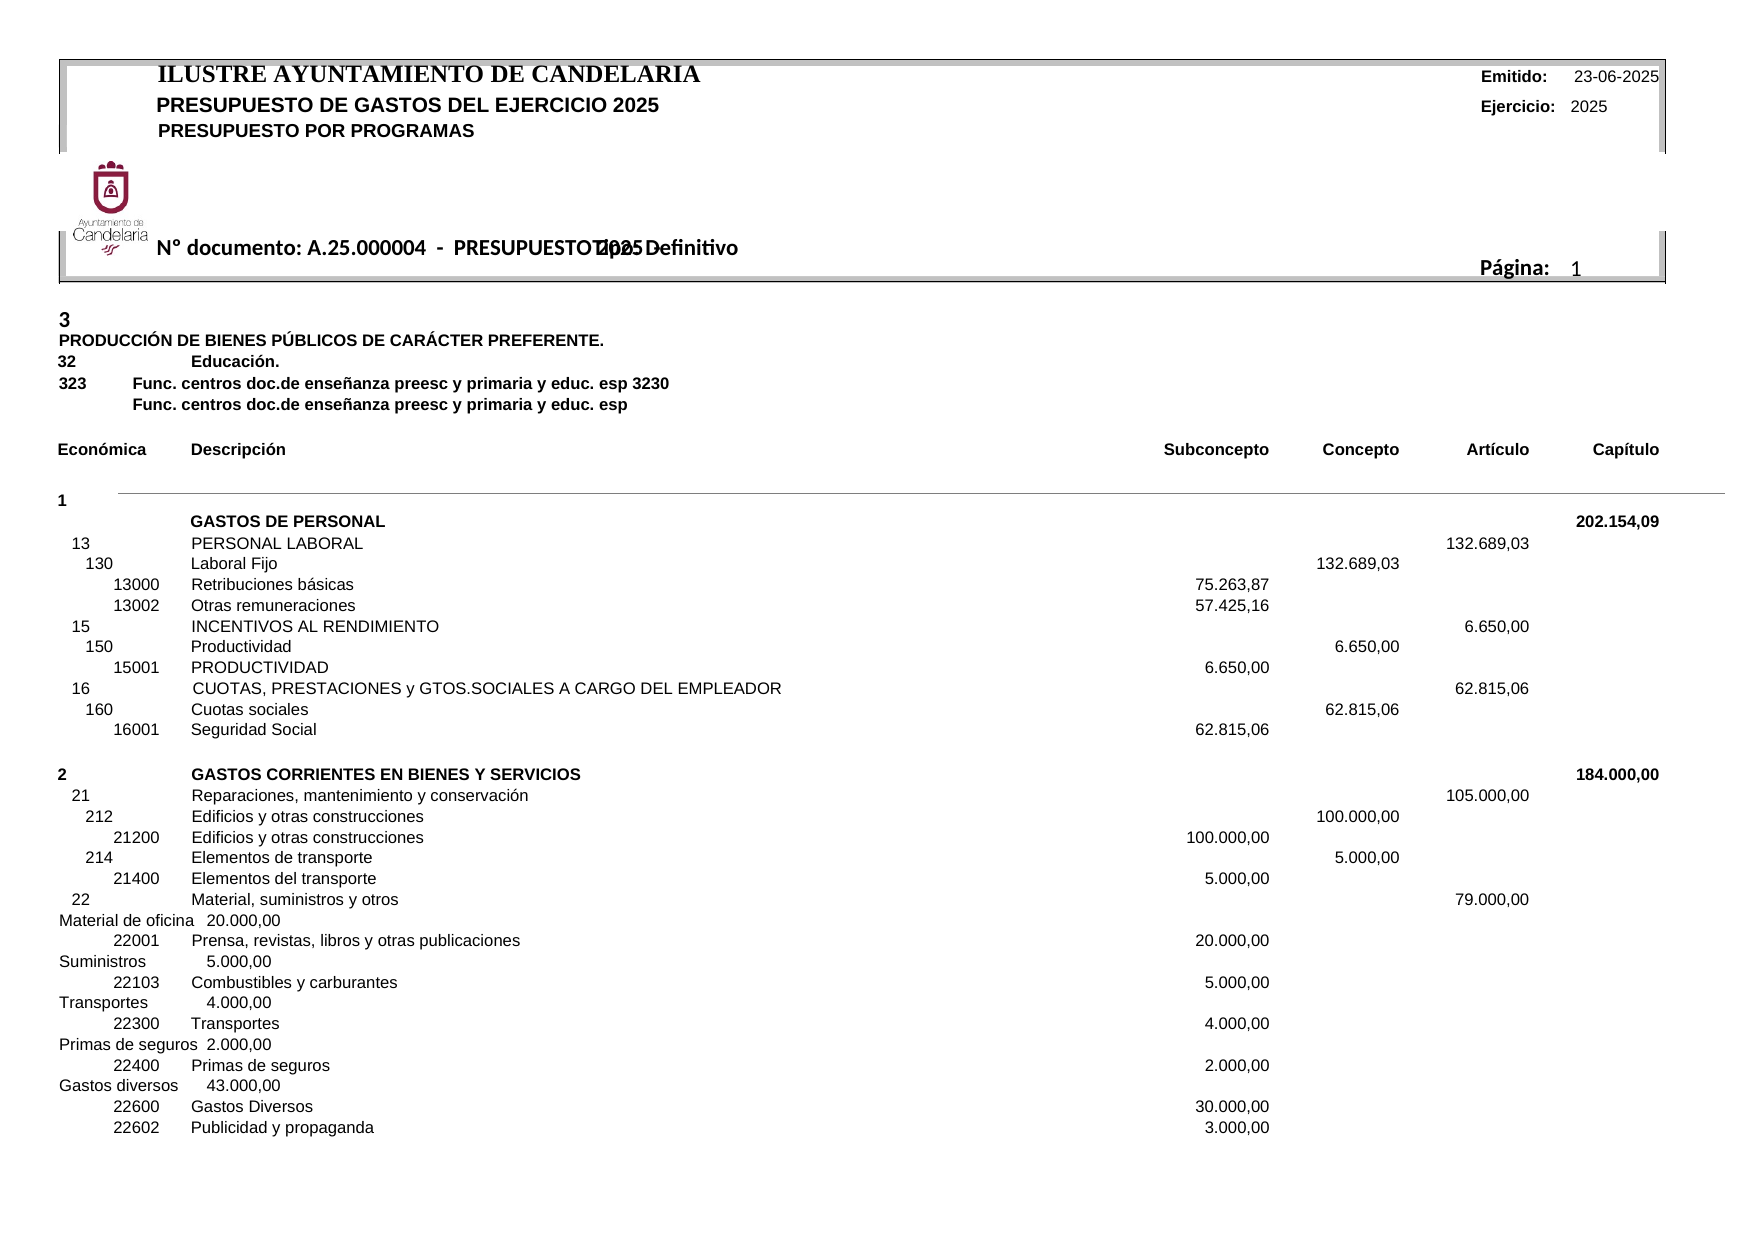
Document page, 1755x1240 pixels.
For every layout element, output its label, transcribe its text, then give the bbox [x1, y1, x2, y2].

list Gastos diversos 43.000,00 [0, 1076, 1557, 1095]
text 2 GASTOS CORRIENTES EN BIENES Y SERVICIOS 184.000,00 [57, 764, 1659, 784]
text 323 Func. centros doc.de enseñanza preesc y primaria y educ. esp 3230 Func. centros doc.de enseñanza preesc y primaria y educ. esp [58, 373, 724, 414]
text 22001 Prensa, revistas, libros y otras publicaciones 20.000,00 [57, 931, 1659, 950]
list Material de oficina 20.000,00 [0, 910, 1557, 929]
text 150 Productividad 6.650,00 [57, 637, 1659, 656]
list Primas de seguros 2.000,00 [0, 1035, 1557, 1054]
text 13002 Otras remuneraciones 57.425,16 [57, 596, 1659, 615]
text 16001 Seguridad Social 62.815,06 [57, 720, 1659, 739]
text Económica Descripción Subconcepto Concepto Artículo Capítulo [57, 439, 1659, 459]
text 1 GASTOS DE PERSONAL 202.154,09 [57, 491, 1659, 531]
text 160 Cuotas sociales 62.815,06 [57, 699, 1659, 718]
text 22602 Publicidad y propaganda 3.000,00 [57, 1118, 1659, 1137]
text 22103 Combustibles y carburantes 5.000,00 [57, 972, 1659, 992]
text 13 PERSONAL LABORAL 132.689,03 [57, 533, 1659, 553]
text 214 Elementos de transporte 5.000,00 [57, 848, 1659, 867]
text 22300 Transportes 4.000,00 [57, 1014, 1659, 1033]
text 21400 Elementos del transporte 5.000,00 [57, 869, 1659, 888]
text 212 Edificios y otras construcciones 100.000,00 [57, 807, 1659, 826]
text 130 Laboral Fijo 132.689,03 [57, 554, 1659, 573]
text 22400 Primas de seguros 2.000,00 [57, 1055, 1659, 1074]
text 15 INCENTIVOS AL RENDIMIENTO 6.650,00 [57, 616, 1659, 636]
list Suministros 5.000,00 [0, 952, 1557, 971]
text 22 Material, suministros y otros 79.000,00 [57, 889, 1659, 909]
text 13000 Retribuciones básicas 75.263,87 [57, 575, 1659, 594]
text 32 Educación. [57, 352, 1659, 371]
list Transportes 4.000,00 [0, 993, 1557, 1012]
text 16 CUOTAS, PRESTACIONES y GTOS.SOCIALES A CARGO DEL EMPLEADOR 62.815,06 [57, 678, 1659, 698]
text PRODUCCIÓN DE BIENES PÚBLICOS DE CARÁCTER PREFERENTE. [58, 162, 1659, 276]
text 21 Reparaciones, mantenimiento y conservación 105.000,00 [57, 786, 1659, 805]
text 21200 Edificios y otras construcciones 100.000,00 [57, 827, 1659, 847]
text PRODUCCIÓN DE BIENES PÚBLICOS DE CARÁCTER PREFERENTE. [58, 283, 1659, 350]
text 22600 Gastos Diversos 30.000,00 [57, 1097, 1659, 1116]
text 15001 PRODUCTIVIDAD 6.650,00 [57, 658, 1659, 677]
